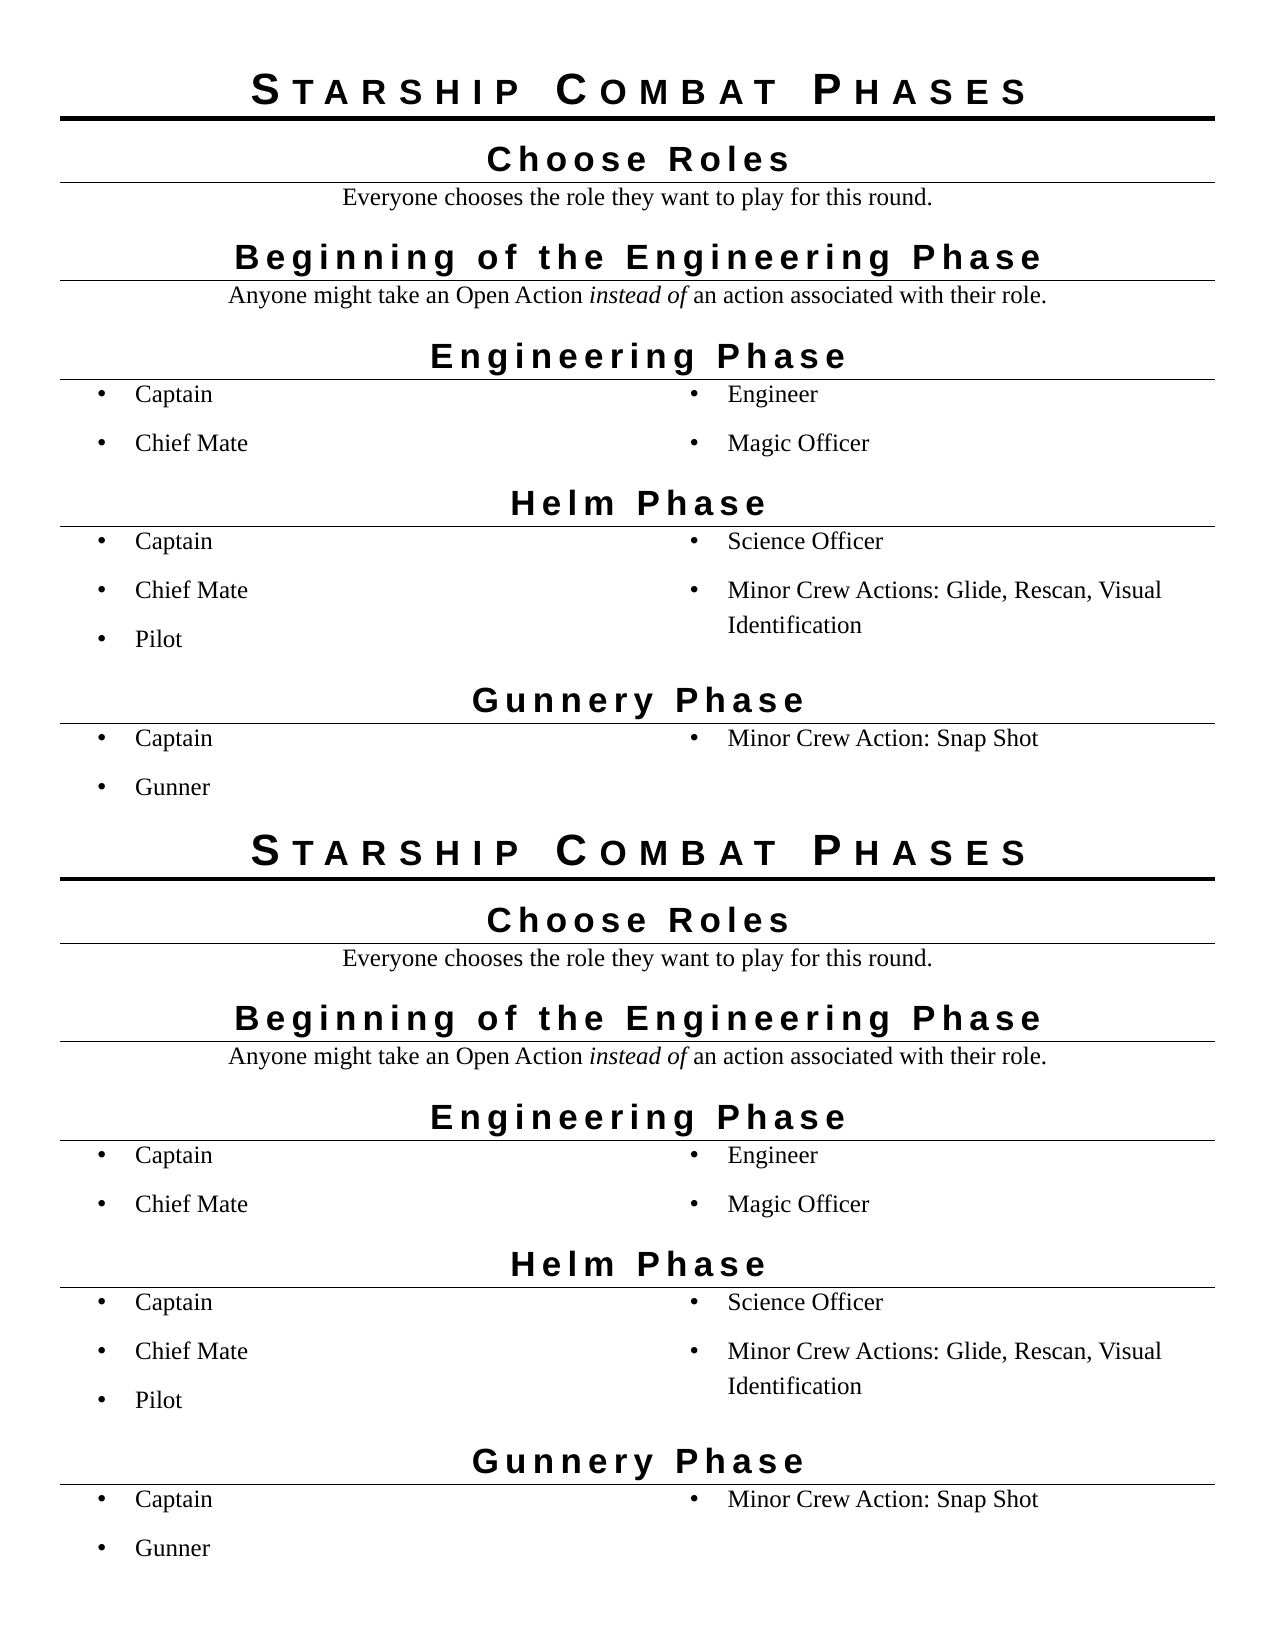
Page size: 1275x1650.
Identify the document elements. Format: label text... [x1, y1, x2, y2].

text Everyone chooses the role they want to play for this round. [60, 944, 1215, 972]
list Pilot [97, 1385, 622, 1414]
list Pilot [97, 624, 622, 653]
list Captain [97, 1485, 622, 1512]
list Minor Crew Actions: Glide, Rescan, Visual Identification [690, 1336, 1215, 1399]
subtitle Engineering Phase [60, 332, 1215, 379]
list Chief Mate [97, 1336, 622, 1365]
list Engineer [690, 380, 1215, 407]
list Minor Crew Action: Snap Shot [690, 724, 1215, 752]
subtitle Starship Combat Phases [60, 60, 1215, 116]
subtitle Helm Phase [60, 1241, 1215, 1287]
list Minor Crew Action: Snap Shot [690, 1485, 1215, 1512]
subtitle Helm Phase [60, 480, 1215, 526]
list Minor Crew Actions: Glide, Rescan, Visual Identification [690, 575, 1215, 638]
subtitle Gunnery Phase [60, 676, 1215, 723]
subtitle Beginning of the Engineering Phase [60, 234, 1215, 280]
list Chief Mate [97, 428, 622, 457]
subtitle Choose Roles [60, 896, 1215, 943]
list Science Officer [690, 1288, 1215, 1316]
list Gunner [97, 772, 622, 801]
subtitle Choose Roles [60, 136, 1215, 182]
list Captain [97, 1288, 622, 1316]
list Engineer [690, 1141, 1215, 1168]
text Everyone chooses the role they want to play for this round. [60, 183, 1215, 211]
subtitle Starship Combat Phases [60, 821, 1215, 877]
list Captain [97, 527, 622, 555]
list Science Officer [690, 527, 1215, 555]
list Captain [97, 380, 622, 407]
text Anyone might take an Open Action instead of an action associated with their role. [60, 1042, 1215, 1070]
list Magic Officer [690, 1189, 1215, 1217]
list Captain [97, 724, 622, 752]
subtitle Engineering Phase [60, 1093, 1215, 1140]
text Anyone might take an Open Action instead of an action associated with their role. [60, 281, 1215, 309]
list Captain [97, 1141, 622, 1168]
subtitle Gunnery Phase [60, 1437, 1215, 1484]
list Chief Mate [97, 1189, 622, 1217]
list Gunner [97, 1533, 622, 1562]
subtitle Beginning of the Engineering Phase [60, 995, 1215, 1041]
list Chief Mate [97, 575, 622, 604]
list Magic Officer [690, 428, 1215, 457]
